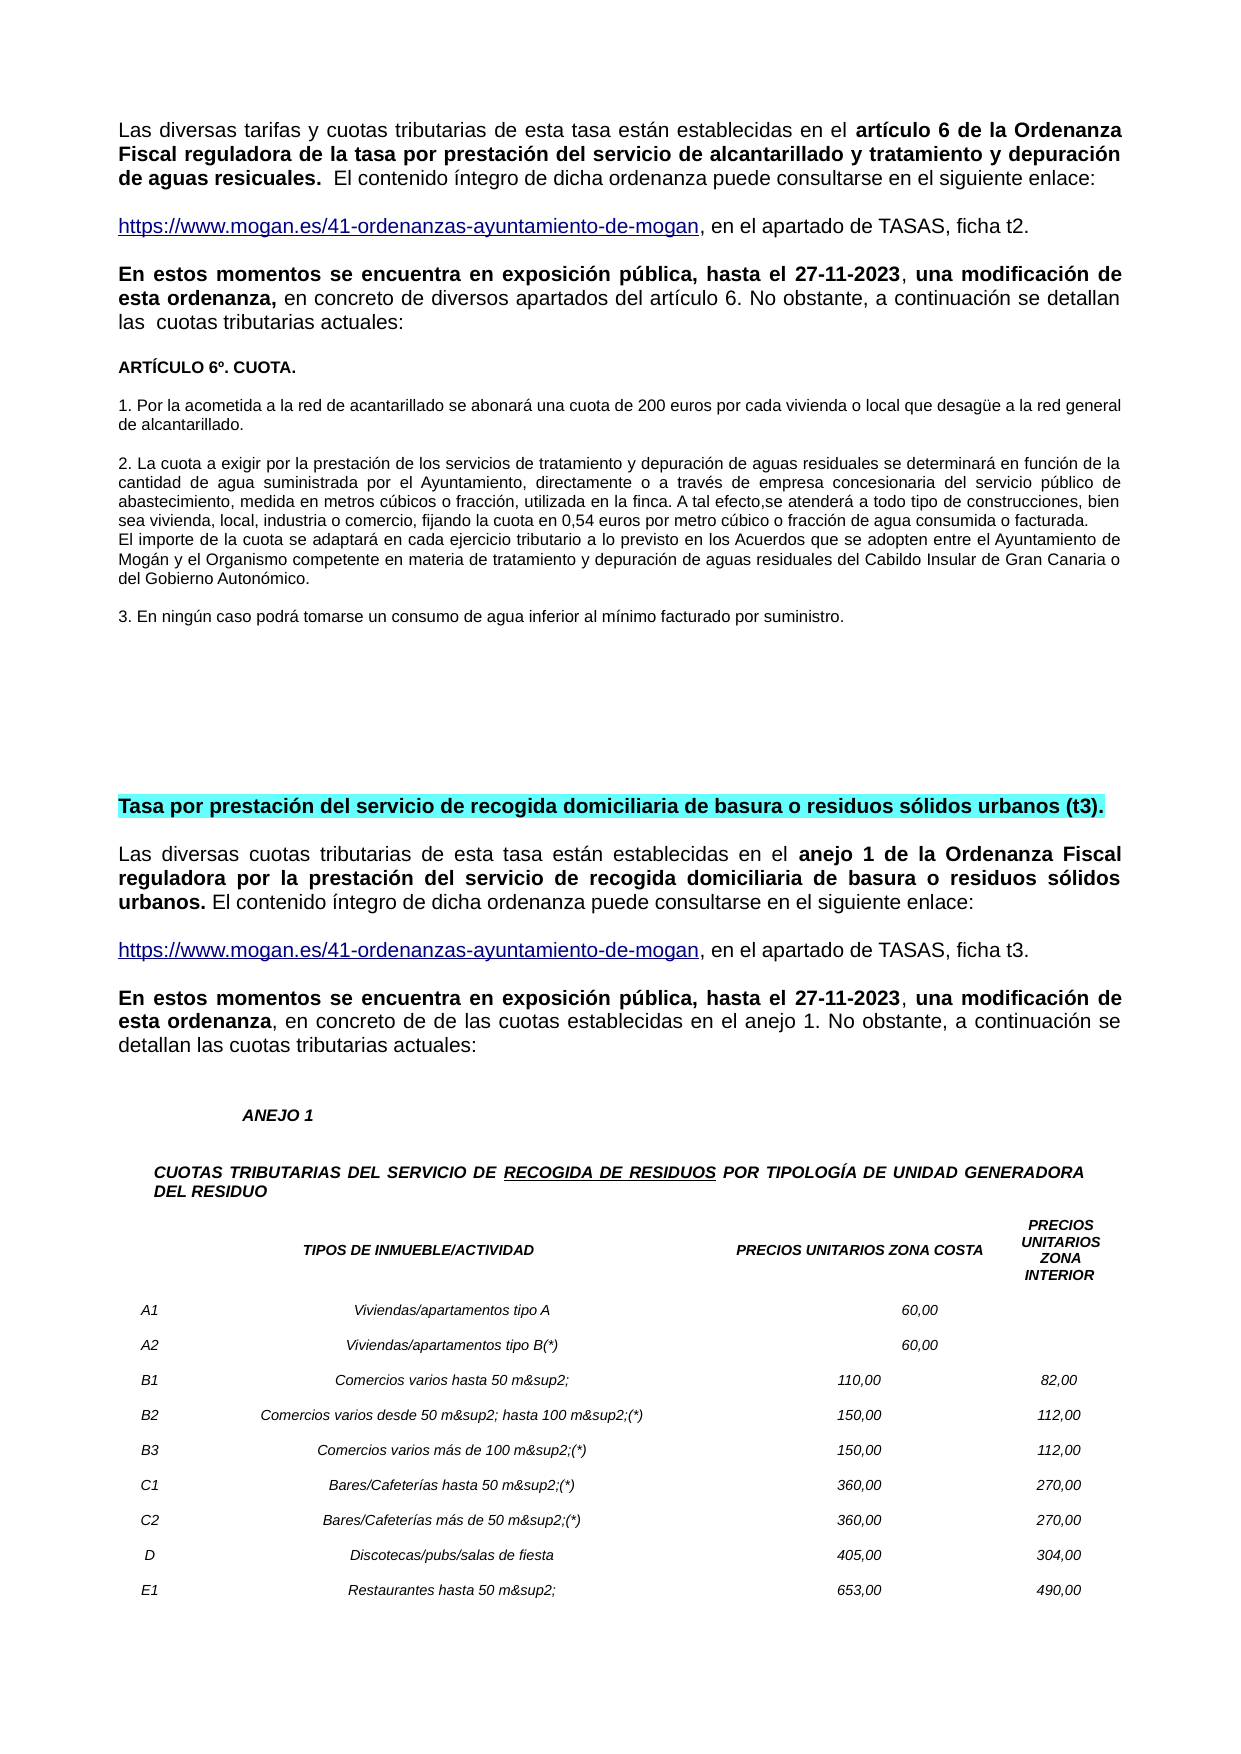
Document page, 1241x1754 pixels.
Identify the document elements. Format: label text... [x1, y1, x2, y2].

table_cell C2 [118, 1509, 185, 1544]
table_cell Viviendas/apartamentos tipo A [185, 1299, 723, 1334]
text Las diversas cuotas tributarias de esta tasa están establecidas en el anejo 1 de la Ordenanza Fiscal reguladora por la prestación del servicio de recogida domiciliaria de basura o residuos sólidos urbanos. El contenido íntegro de dicha ordenanza puede consultarse en el siguiente enlace: [118, 842, 1122, 913]
list 2. La cuota a exigir por la prestación de los servicios de tratamiento y depuración de aguas residuales se determinará en función de la cantidad de agua suministrada por el Ayuntamiento, directamente o a través de empresa concesionaria del servicio público de abastecimiento, medida en metros cúbicos o fracción, utilizada en la finca. A tal efecto,se atenderá a todo tipo de construcciones, bien sea vivienda, local, industria o comercio, fijando la cuota en 0,54 euros por metro cúbico o fracción de agua consumida o facturada. [118, 453, 1122, 530]
table_cell E1 [118, 1579, 185, 1614]
table_cell 150,00 [723, 1404, 1001, 1439]
text 1. Por la acometida a la red de acantarillado se abonará una cuota de 200 euros por cada vivienda o local que desagüe a la red general de alcantarillado. [118, 396, 1122, 434]
subtitle 3. En ningún caso podrá tomarse un consumo de agua inferior al mínimo facturado por suministro. [118, 607, 1122, 626]
table_cell 270,00 [1001, 1509, 1122, 1544]
table_cell 110,00 [723, 1369, 1001, 1404]
table_cell Discotecas/pubs/salas de fiesta [185, 1544, 723, 1579]
text https://www.mogan.es/41-ordenanzas-ayuntamiento-de-mogan, en el apartado de TASAS, ficha t2. [118, 214, 1122, 238]
table_cell 112,00 [1001, 1439, 1122, 1474]
table_cell Restaurantes hasta 50 m&sup2; [185, 1579, 723, 1614]
table_cell 112,00 [1001, 1404, 1122, 1439]
table_cell 60,00 [723, 1334, 1122, 1369]
table_cell 360,00 [723, 1474, 1001, 1509]
text Las diversas tarifas y cuotas tributarias de esta tasa están establecidas en el artículo 6 de la Ordenanza Fiscal reguladora de la tasa por prestación del servicio de alcantarillado y tratamiento y depuración de aguas resicuales. El contenido íntegro de dicha ordenanza puede consultarse en el siguiente enlace: [118, 118, 1122, 190]
table_cell 82,00 [1001, 1369, 1122, 1404]
table_header TIPOS DE INMUEBLE/ACTIVIDAD [118, 1214, 723, 1299]
table_cell B2 [118, 1404, 185, 1439]
text ANEJO 1 [153, 1106, 1087, 1125]
table_cell C1 [118, 1474, 185, 1509]
table_cell 653,00 [723, 1579, 1001, 1614]
table_cell 60,00 [723, 1299, 1122, 1334]
subtitle En estos momentos se encuentra en exposición pública, hasta el 27-11-2023, una modificación de esta ordenanza, en concreto de de las cuotas establecidas en el anejo 1. No obstante, a continuación se detallan las cuotas tributarias actuales: [118, 985, 1122, 1057]
table_cell Comercios varios desde 50 m&sup2; hasta 100 m&sup2;(*) [185, 1404, 723, 1439]
text El importe de la cuota se adaptará en cada ejercicio tributario a lo previsto en los Acuerdos que se adopten entre el Ayuntamiento de Mogán y el Organismo competente en materia de tratamiento y depuración de aguas residuales del Cabildo Insular de Gran Canaria o del Gobierno Autonómico. [118, 530, 1122, 588]
table_cell 360,00 [723, 1509, 1001, 1544]
table_cell 405,00 [723, 1544, 1001, 1579]
table_header PRECIOS UNITARIOS ZONA INTERIOR [1001, 1214, 1122, 1299]
table_cell 304,00 [1001, 1544, 1122, 1579]
text https://www.mogan.es/41-ordenanzas-ayuntamiento-de-mogan, en el apartado de TASAS, ficha t3. [118, 937, 1122, 961]
text CUOTAS TRIBUTARIAS DEL SERVICIO DE RECOGIDA DE RESIDUOS POR TIPOLOGÍA DE UNIDAD GENERADORA DEL RESIDUO [153, 1163, 1087, 1201]
subtitle Tasa por prestación del servicio de recogida domiciliaria de basura o residuos sólidos urbanos (t3). [118, 794, 1122, 818]
table_cell Bares/Cafeterías hasta 50 m&sup2;(*) [185, 1474, 723, 1509]
table_cell Comercios varios hasta 50 m&sup2; [185, 1369, 723, 1404]
table_cell A2 [118, 1334, 185, 1369]
subtitle En estos momentos se encuentra en exposición pública, hasta el 27-11-2023, una modificación de esta ordenanza, en concreto de diversos apartados del artículo 6. No obstante, a continuación se detallan las cuotas tributarias actuales: [118, 262, 1122, 334]
table_cell B1 [118, 1369, 185, 1404]
table_header PRECIOS UNITARIOS ZONA COSTA [723, 1214, 1001, 1299]
table_cell Bares/Cafeterías más de 50 m&sup2;(*) [185, 1509, 723, 1544]
table_cell A1 [118, 1299, 185, 1334]
table_cell 270,00 [1001, 1474, 1122, 1509]
table_cell 490,00 [1001, 1579, 1122, 1614]
table_cell Comercios varios más de 100 m&sup2;(*) [185, 1439, 723, 1474]
table_cell B3 [118, 1439, 185, 1474]
table_cell 150,00 [723, 1439, 1001, 1474]
text ARTÍCULO 6º. CUOTA. [118, 358, 1122, 377]
table_cell D [118, 1544, 185, 1579]
table_cell Viviendas/apartamentos tipo B(*) [185, 1334, 723, 1369]
